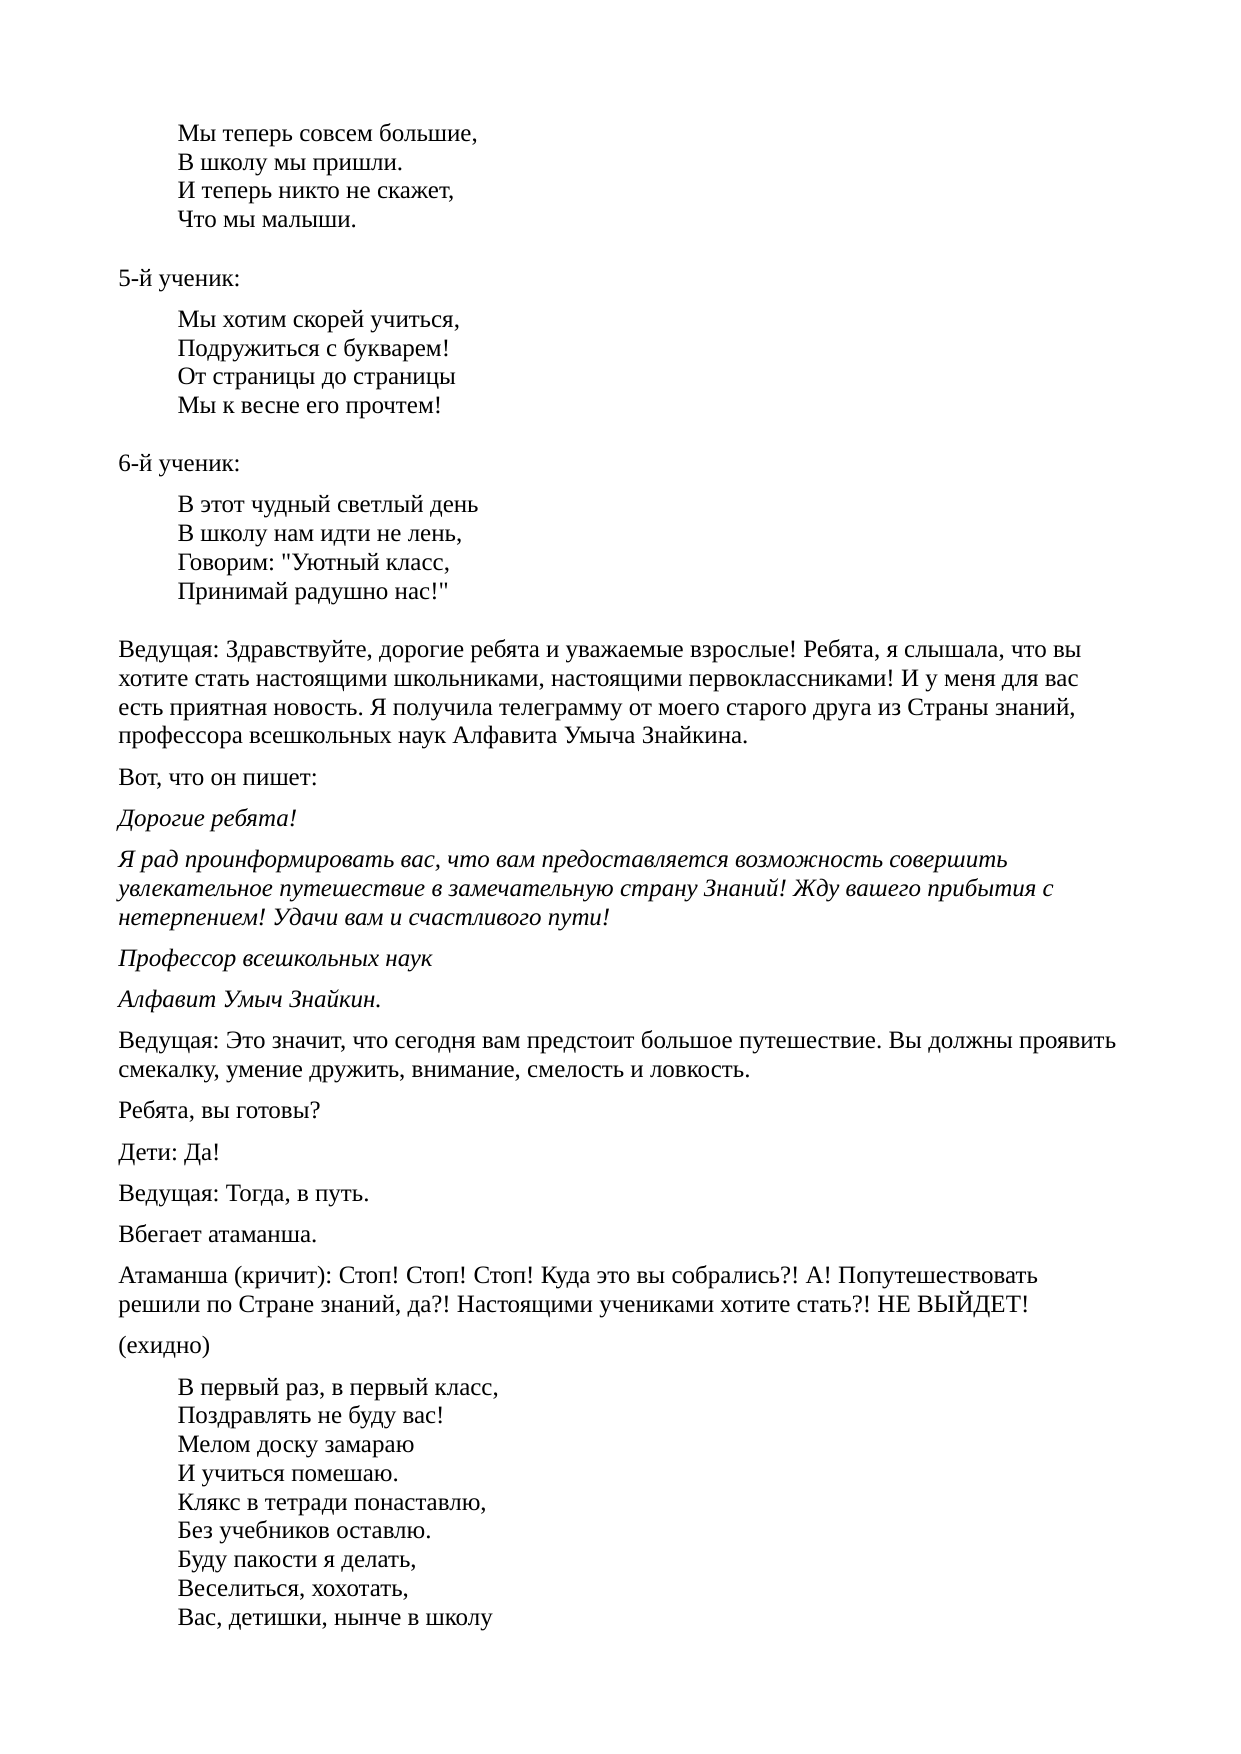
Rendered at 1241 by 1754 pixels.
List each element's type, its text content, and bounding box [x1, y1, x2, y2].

text (ехидно) [118, 1330, 1122, 1359]
text Вбегает атаманша. [118, 1219, 1122, 1248]
text Ведущая: Тогда, в путь. [118, 1178, 1122, 1207]
text Вот, что он пишет: [118, 762, 1122, 790]
text Мы хотим скорей учиться, Подружиться с букварем! От страницы до страницы Мы к весне его прочтем! [177, 304, 1063, 419]
text Атаманша (кричит): Стоп! Стоп! Стоп! Куда это вы собрались?! А! Попутешествовать решили по Стране знаний, да?! Настоящими учениками хотите стать?! НЕ ВЫЙДЕТ! [118, 1260, 1122, 1318]
text Ребята, вы готовы? [118, 1095, 1122, 1124]
text Я рад проинформировать вас, что вам предоставляется возможность совершить увлекательное путешествие в замечательную страну Знаний! Жду вашего прибытия с нетерпением! Удачи вам и счастливого пути! [118, 844, 1122, 930]
text 5-й ученик: [118, 263, 1122, 291]
text Ведущая: Это значит, что сегодня вам предстоит большое путешествие. Вы должны проявить смекалку, умение дружить, внимание, смелость и ловкость. [118, 1025, 1122, 1083]
text 6-й ученик: [118, 448, 1122, 477]
text Ведущая: Здравствуйте, дорогие ребята и уважаемые взрослые! Ребята, я слышала, что вы хотите стать настоящими школьниками, настоящими первоклассниками! И у меня для вас есть приятная новость. Я получила телеграмму от моего старого друга из Страны знаний, профессора всешкольных наук Алфавита Умыча Знайкина. [118, 634, 1122, 749]
text Алфавит Умыч Знайкин. [118, 984, 1122, 1013]
text Мы теперь совсем большие, В школу мы пришли. И теперь никто не скажет, Что мы малыши. [177, 118, 1063, 233]
text В этот чудный светлый день В школу нам идти не лень, Говорим: "Уютный класс, Принимай радушно нас!" [177, 489, 1063, 604]
text Дети: Да! [118, 1137, 1122, 1165]
text Профессор всешкольных наук [118, 943, 1122, 972]
text В первый раз, в первый класс, Поздравлять не буду вас! Мелом доску замараю И учиться помешаю. Клякс в тетради понаставлю, Без учебников оставлю. Буду пакости я делать, Веселиться, хохотать, Вас, детишки, нынче в школу [177, 1372, 1063, 1630]
text Дорогие ребята! [118, 803, 1122, 832]
